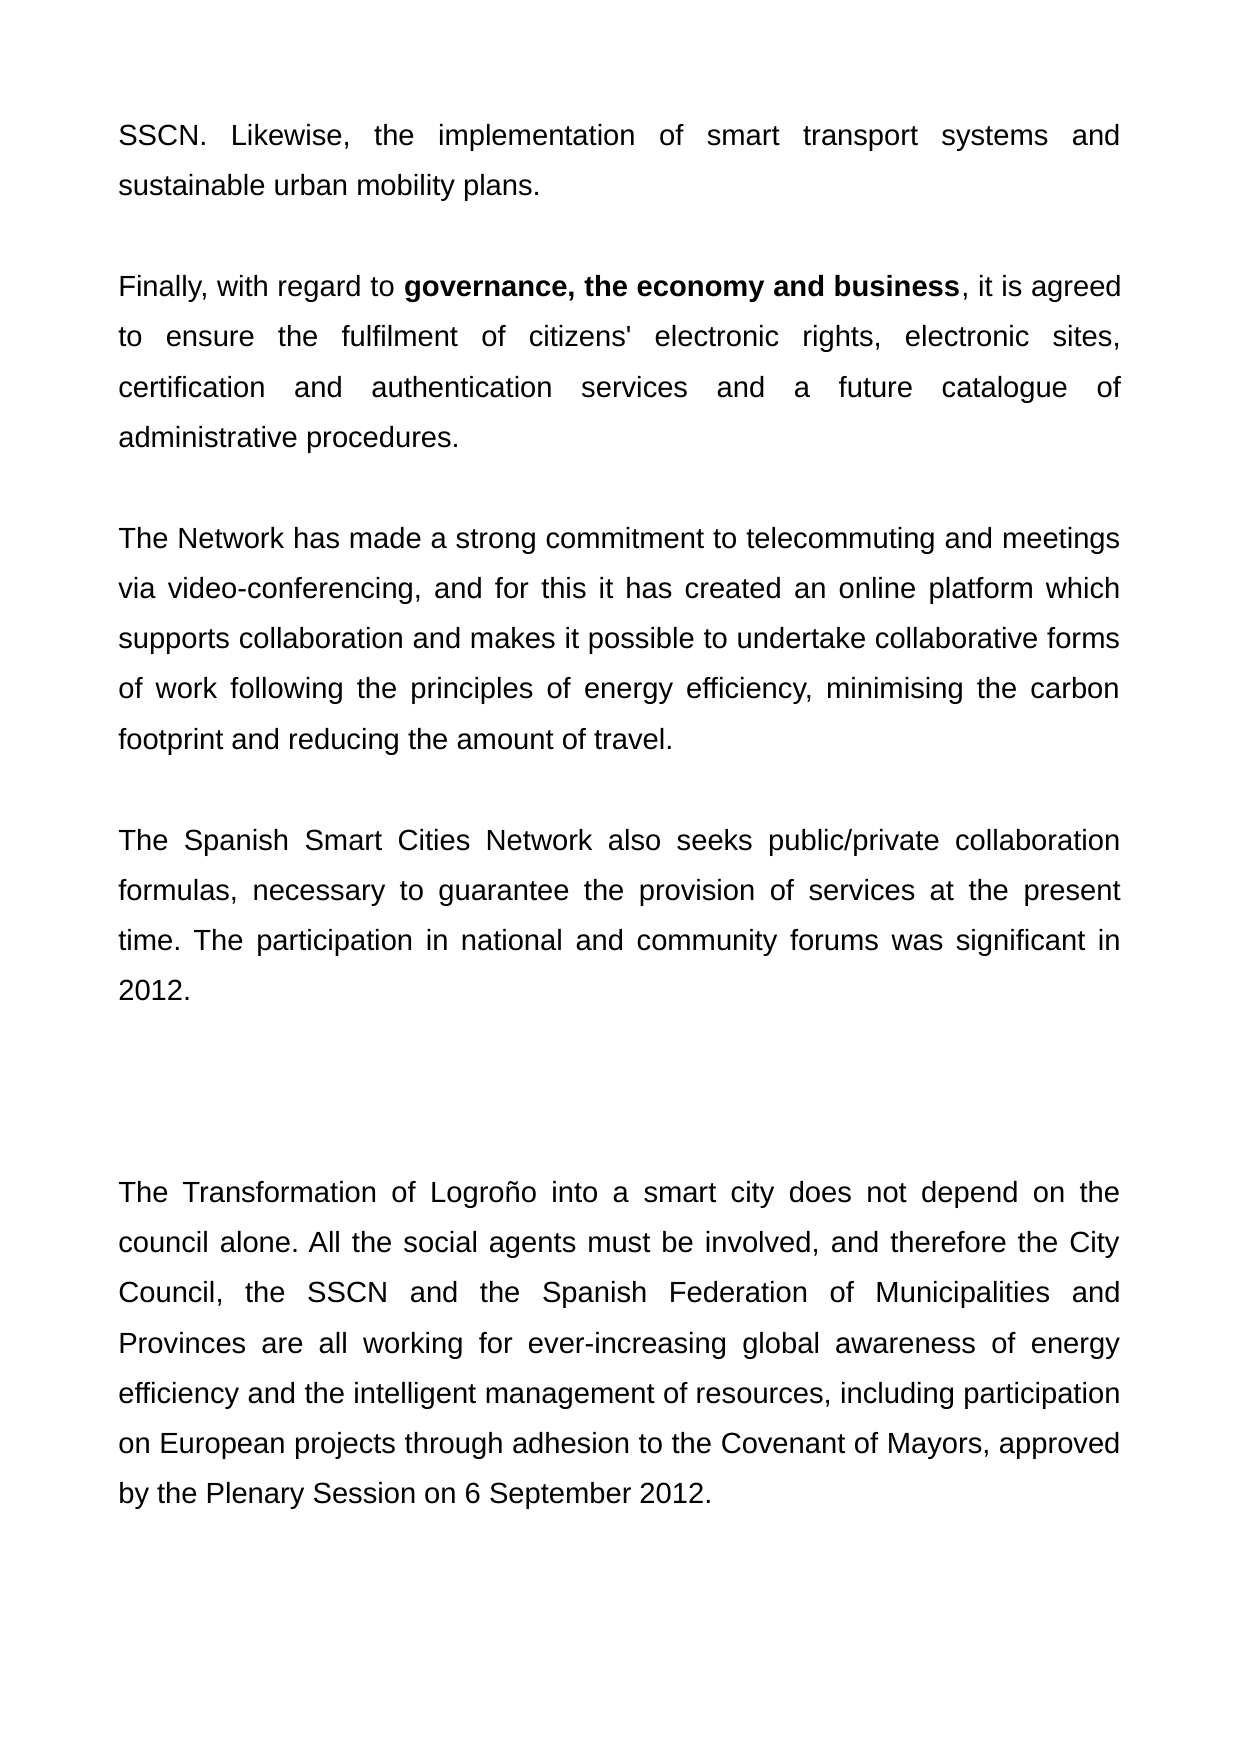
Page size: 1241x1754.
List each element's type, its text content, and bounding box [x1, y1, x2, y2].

text The Transformation of Logroño into a smart city does not depend on the council alone. All the social agents must be involved, and therefore the City Council, the SSCN and the Spanish Federation of Municipalities and Provinces are all working for ever-increasing global awareness of energy efficiency and the intelligent management of resources, including participation on European projects through adhesion to the Covenant of Mayors, approved by the Plenary Session on 6 September 2012. [118, 1175, 1122, 1510]
text SSCN. Likewise, the implementation of smart transport systems and sustainable urban mobility plans. [118, 118, 1122, 202]
text The Spanish Smart Cities Network also seeks public/private collaboration formulas, necessary to guarantee the provision of services at the present time. The participation in national and community forums was significant in 2012. [118, 822, 1122, 1007]
text The Network has made a strong commitment to telecommuting and meetings via video-conferencing, and for this it has created an online platform which supports collaboration and makes it possible to undertake collaborative forms of work following the principles of energy efficiency, minimising the carbon footprint and reducing the amount of travel. [118, 521, 1122, 755]
text Finally, with regard to governance, the economy and business, it is agreed to ensure the fulfilment of citizens' electronic rights, electronic sites, certification and authentication services and a future catalogue of administrative procedures. [118, 269, 1122, 453]
